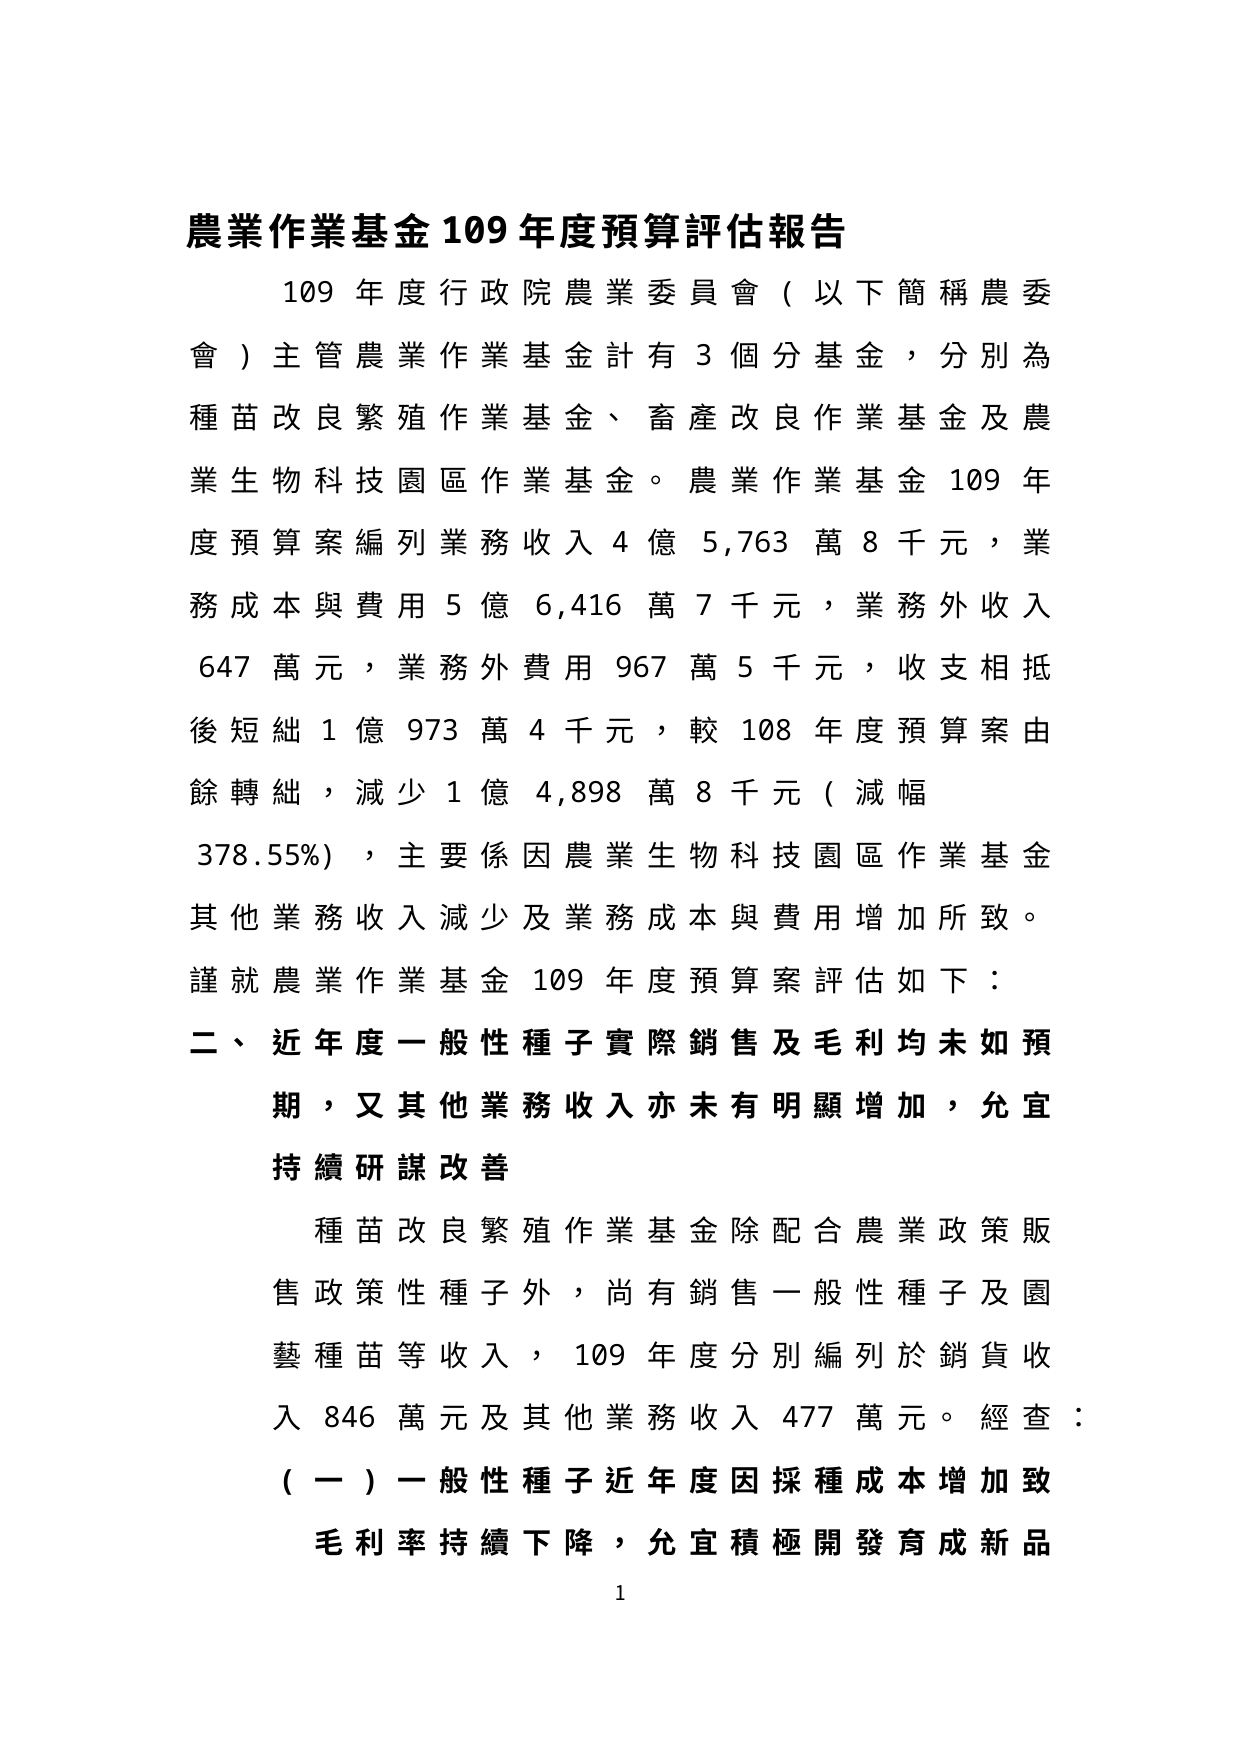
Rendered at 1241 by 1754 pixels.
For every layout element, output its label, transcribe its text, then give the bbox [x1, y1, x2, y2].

text 農業作業基金109年度預算評估報告 [183, 187, 1058, 249]
text 109年度行政院農業委員會(以下簡稱農委會)主管農業作業基金計有3個分基金，分別為種苗改良繁殖作業基金、畜產改良作業基金及農業生物科技園區作業基金。農業作業基金109年度預算案編列業務收入4億5,763萬8千元，業務成本與費用5億6,416萬7千元，業務外收入647萬元，業務外費用967萬5千元，收支相抵後短絀1億973萬4千元，較108年度預算案由餘轉絀，減少1億4,898萬8千元(減幅378.55%)，主要係因農業生物科技園區作業基金其他業務收入減少及業務成本與費用增加所致。謹就農業作業基金109年度預算案評估如下： [183, 249, 1058, 999]
text (一)一般性種子近年度因採種成本增加致毛利率持續下降，允宜積極開發育成新品 [242, 1437, 1058, 1562]
text 二、近年度一般性種子實際銷售及毛利均未如預期，又其他業務收入亦未有明顯增加，允宜持續研謀改善 [183, 999, 1058, 1187]
text 種苗改良繁殖作業基金除配合農業政策販售政策性種子外，尚有銷售一般性種子及園藝種苗等收入，109年度分別編列於銷貨收入846萬元及其他業務收入477萬元。經查： [242, 1187, 1058, 1437]
